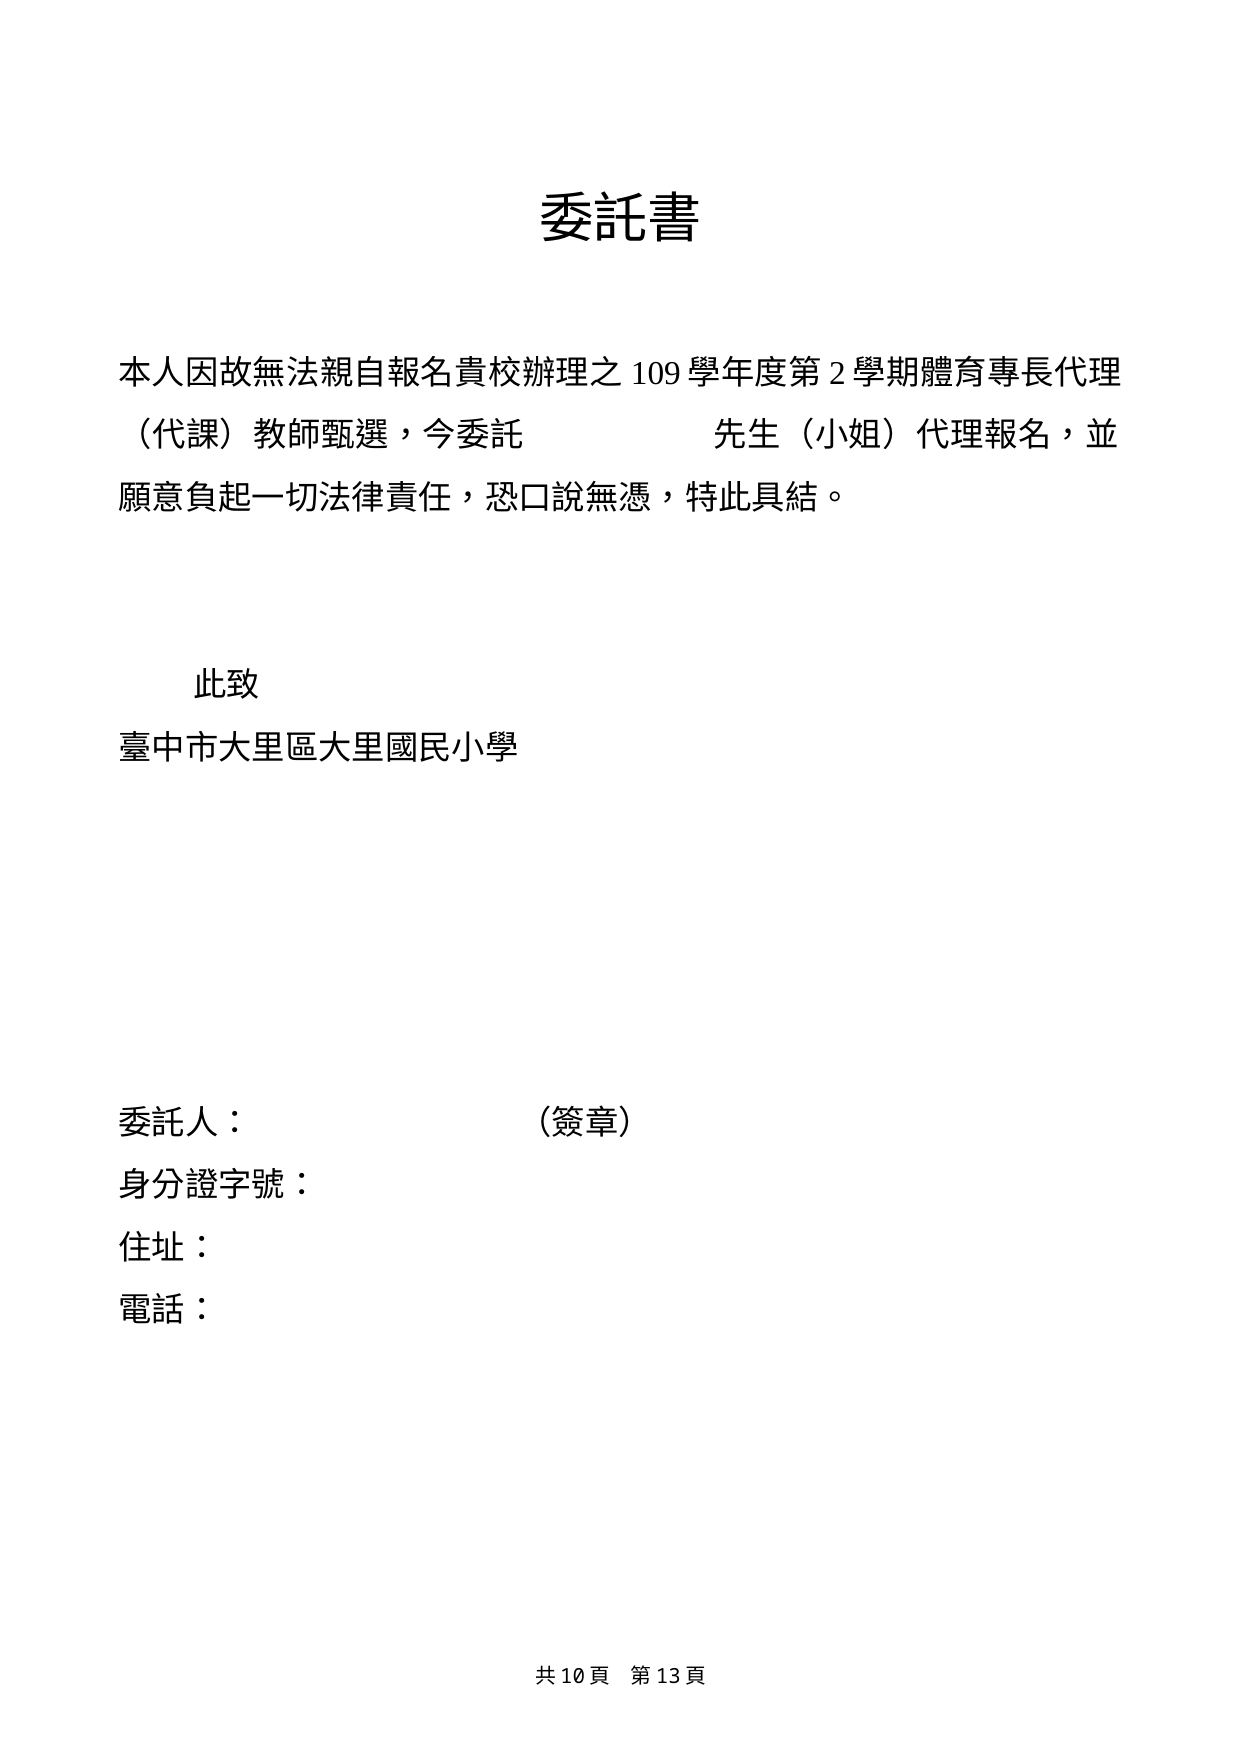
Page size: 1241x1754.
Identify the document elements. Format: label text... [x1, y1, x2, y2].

text 臺中市大里區大里國民小學 [118, 703, 1122, 766]
text 委託人： （簽章） [118, 1078, 1122, 1141]
text 身分證字號： [118, 1141, 1122, 1203]
text 此致 [118, 641, 1122, 703]
text 住址： [118, 1203, 1122, 1266]
text 電話： [118, 1266, 1122, 1328]
text 委託書 [118, 141, 1122, 266]
text 本人因故無法親自報名貴校辦理之109學年度第2學期體育專長代理（代課）教師甄選，今委託 先生（小姐）代理報名，並願意負起一切法律責任，恐口說無憑，特此具結。 [118, 328, 1122, 516]
